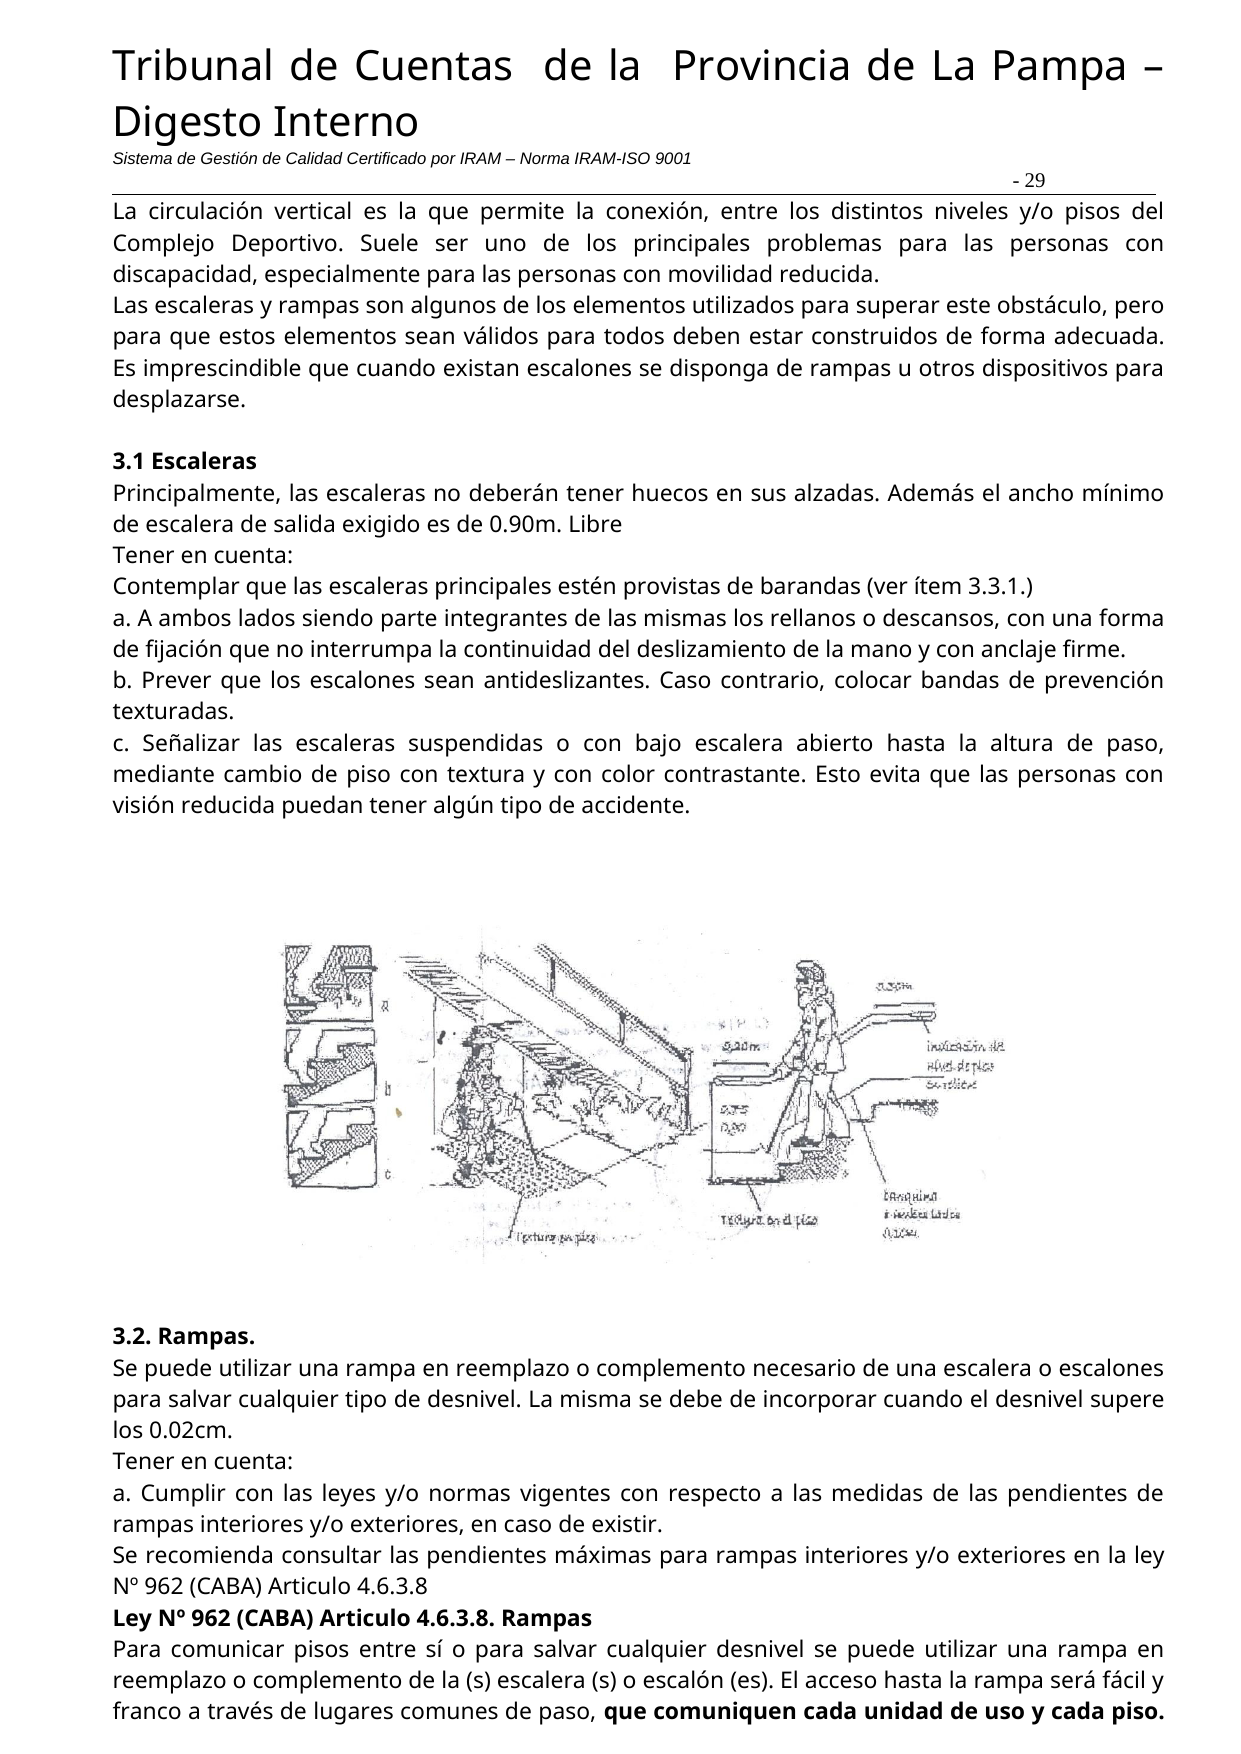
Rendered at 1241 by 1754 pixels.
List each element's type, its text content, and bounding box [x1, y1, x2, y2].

text Para comunicar pisos entre sí o para salvar cualquier desnivel se puede utilizar una rampa en reemplazo o complemento de la (s) escalera (s) o escalón (es). El acceso hasta la rampa será fácil y franco a través de lugares comunes de paso, que comuniquen cada unidad de uso y cada piso. [112, 1633, 1166, 1727]
text Se recomienda consultar las pendientes máximas para rampas interiores y/o exteriores en la ley Nº 962 (CABA) Articulo 4.6.3.8 [112, 1539, 1166, 1602]
text 3.2. Rampas. [112, 1320, 1166, 1352]
text Ley Nº 962 (CABA) Articulo 4.6.3.8. Rampas [112, 1602, 1166, 1633]
text Contemplar que las escaleras principales estén provistas de barandas (ver ítem 3.3.1.) [112, 570, 1166, 602]
text La circulación vertical es la que permite la conexión, entre los distintos niveles y/o pisos del Complejo Deportivo. Suele ser uno de los principales problemas para las personas con discapacidad, especialmente para las personas con movilidad reducida. [112, 195, 1166, 289]
text Se puede utilizar una rampa en reemplazo o complemento necesario de una escalera o escalones para salvar cualquier tipo de desnivel. La misma se debe de incorporar cuando el desnivel supere los 0.02cm. [112, 1352, 1166, 1445]
text Principalmente, las escaleras no deberán tener huecos en sus alzadas. Además el ancho mínimo de escalera de salida exigido es de 0.90m. Libre [112, 477, 1166, 539]
text Las escaleras y rampas son algunos de los elementos utilizados para superar este obstáculo, pero para que estos elementos sean válidos para todos deben estar construidos de forma adecuada. Es imprescindible que cuando existan escalones se disponga de rampas u otros dispositivos para desplazarse. [112, 289, 1166, 414]
text Tener en cuenta: [112, 1445, 1166, 1477]
text 3.1 Escaleras [112, 445, 1166, 477]
text a. Cumplir con las leyes y/o normas vigentes con respecto a las medidas de las pendientes de rampas interiores y/o exteriores, en caso de existir. [112, 1477, 1166, 1539]
text b. Prever que los escalones sean antideslizantes. Caso contrario, colocar bandas de prevención texturadas. [112, 664, 1166, 727]
text c. Señalizar las escaleras suspendidas o con bajo escalera abierto hasta la altura de paso, mediante cambio de piso con textura y con color contrastante. Esto evita que las personas con visión reducida puedan tener algún tipo de accidente. [112, 727, 1166, 820]
text a. A ambos lados siendo parte integrantes de las mismas los rellanos o descansos, con una forma de fijación que no interrumpa la continuidad del deslizamiento de la mano y con anclaje firme. [112, 602, 1166, 664]
picture [263, 925, 1015, 1264]
text Tener en cuenta: [112, 539, 1166, 570]
